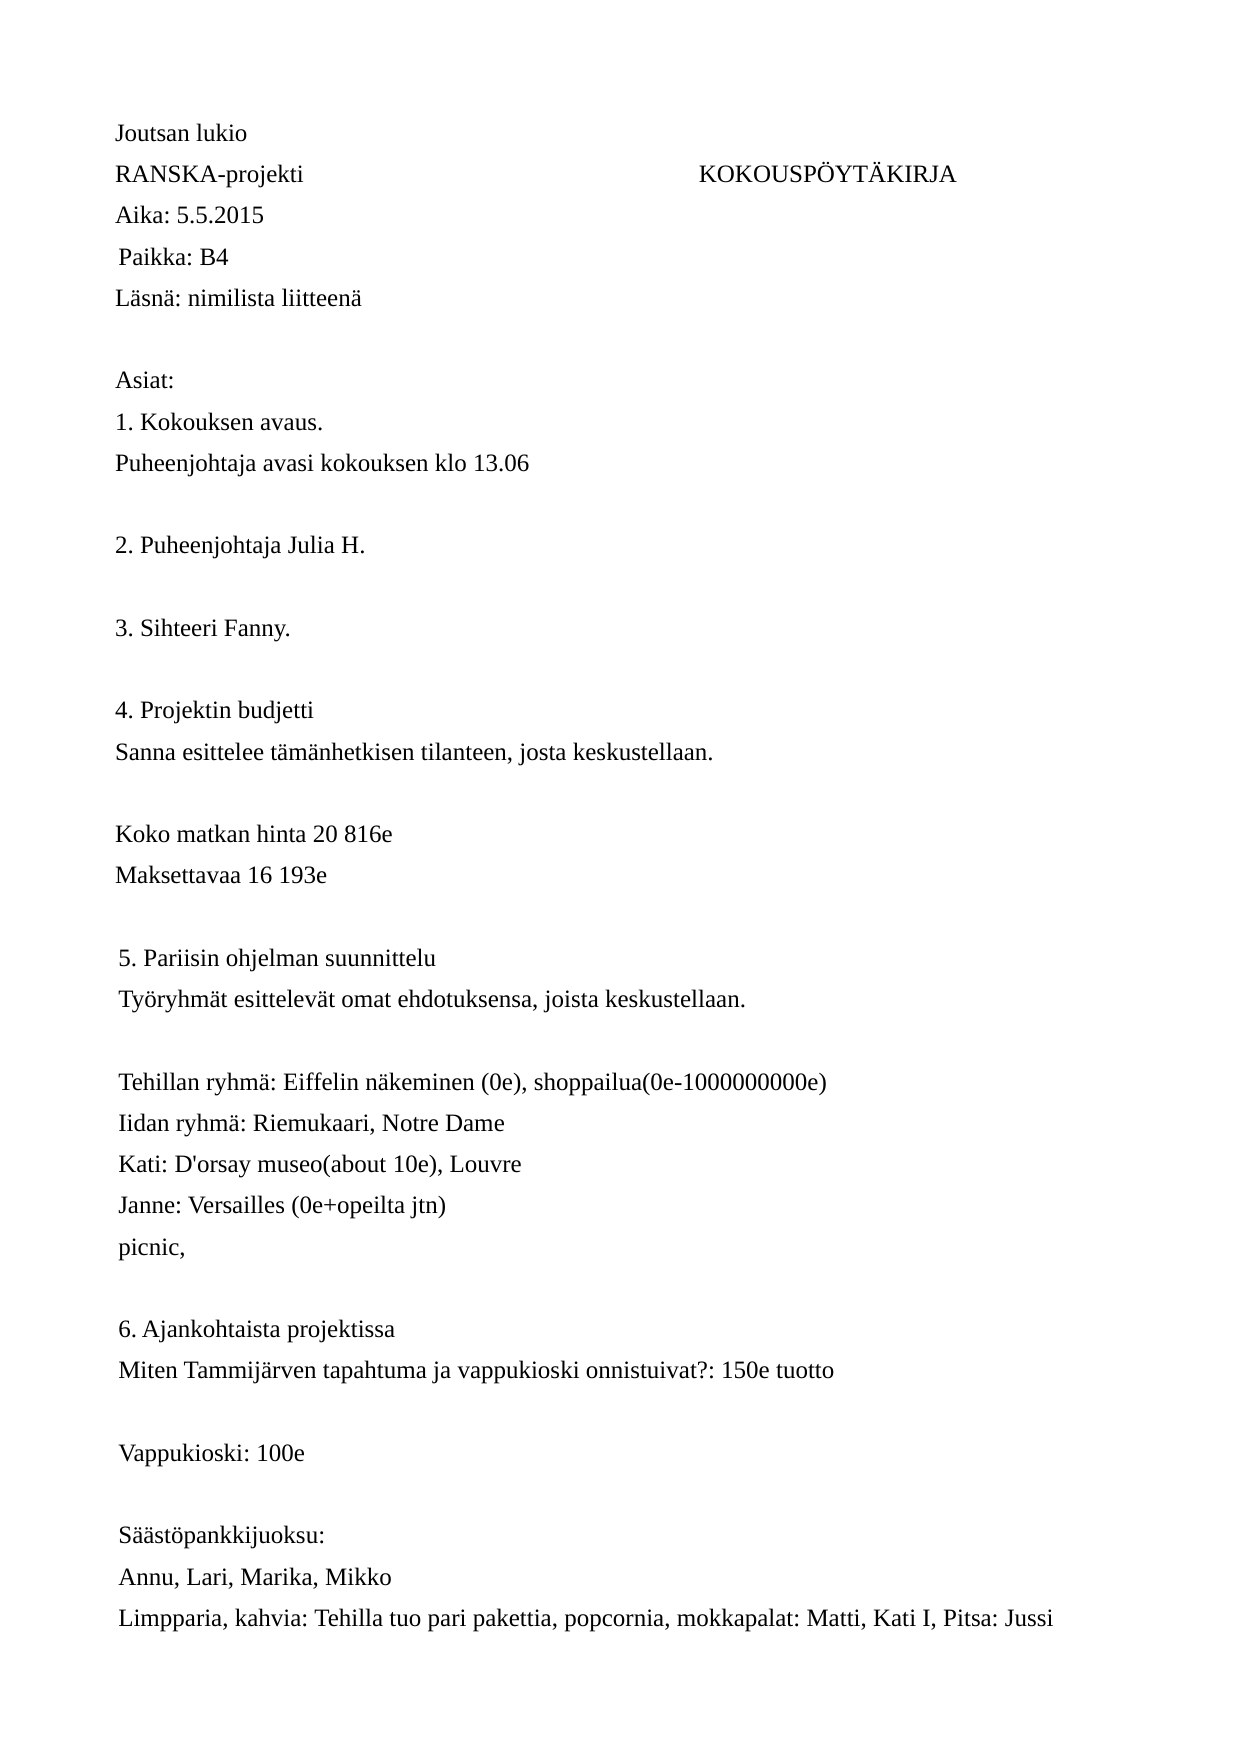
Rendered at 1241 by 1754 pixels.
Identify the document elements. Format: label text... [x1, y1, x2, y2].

text Annu, Lari, Marika, Mikko [118, 1562, 1122, 1591]
text Kati: D'orsay museo(about 10e), Louvre [118, 1149, 1122, 1178]
text Aika: 5.5.2015 [115, 201, 1122, 229]
text Janne: Versailles (0e+opeilta jtn) [118, 1191, 1122, 1219]
text Koko matkan hinta 20 816e [115, 819, 1122, 848]
text Sanna esittelee tämänhetkisen tilanteen, josta keskustellaan. [115, 737, 1122, 766]
text Maksettavaa 16 193e [115, 861, 1122, 889]
text Työryhmät esittelevät omat ehdotuksensa, joista keskustellaan. [118, 984, 1122, 1013]
text 4. Projektin budjetti [115, 696, 1122, 724]
text Säästöpankkijuoksu: [118, 1521, 1122, 1549]
text Miten Tammijärven tapahtuma ja vappukioski onnistuivat?: 150e tuotto [118, 1356, 1122, 1384]
text 3. Sihteeri Fanny. [115, 613, 1122, 642]
text RANSKA-projekti KOKOUSPÖYTÄKIRJA [115, 159, 1122, 188]
text Iidan ryhmä: Riemukaari, Notre Dame [118, 1108, 1122, 1137]
text Limpparia, kahvia: Tehilla tuo pari pakettia, popcornia, mokkapalat: Matti, Kati I, Pitsa: Jussi [118, 1603, 1122, 1632]
text Paikka: B4 [118, 242, 1122, 271]
text Asiat: [115, 366, 1122, 394]
text 1. Kokouksen avaus. [115, 407, 1122, 436]
text 6. Ajankohtaista projektissa [118, 1314, 1122, 1343]
text Vappukioski: 100e [118, 1438, 1122, 1467]
text Puheenjohtaja avasi kokouksen klo 13.06 [115, 448, 1122, 477]
text Tehillan ryhmä: Eiffelin näkeminen (0e), shoppailua(0e-1000000000e) [118, 1067, 1122, 1096]
text 2. Puheenjohtaja Julia H. [115, 531, 1122, 559]
text 5. Pariisin ohjelman suunnittelu [118, 943, 1122, 972]
text picnic, [118, 1232, 1122, 1261]
text Läsnä: nimilista liitteenä [115, 283, 1122, 312]
text Joutsan lukio [115, 118, 1122, 147]
